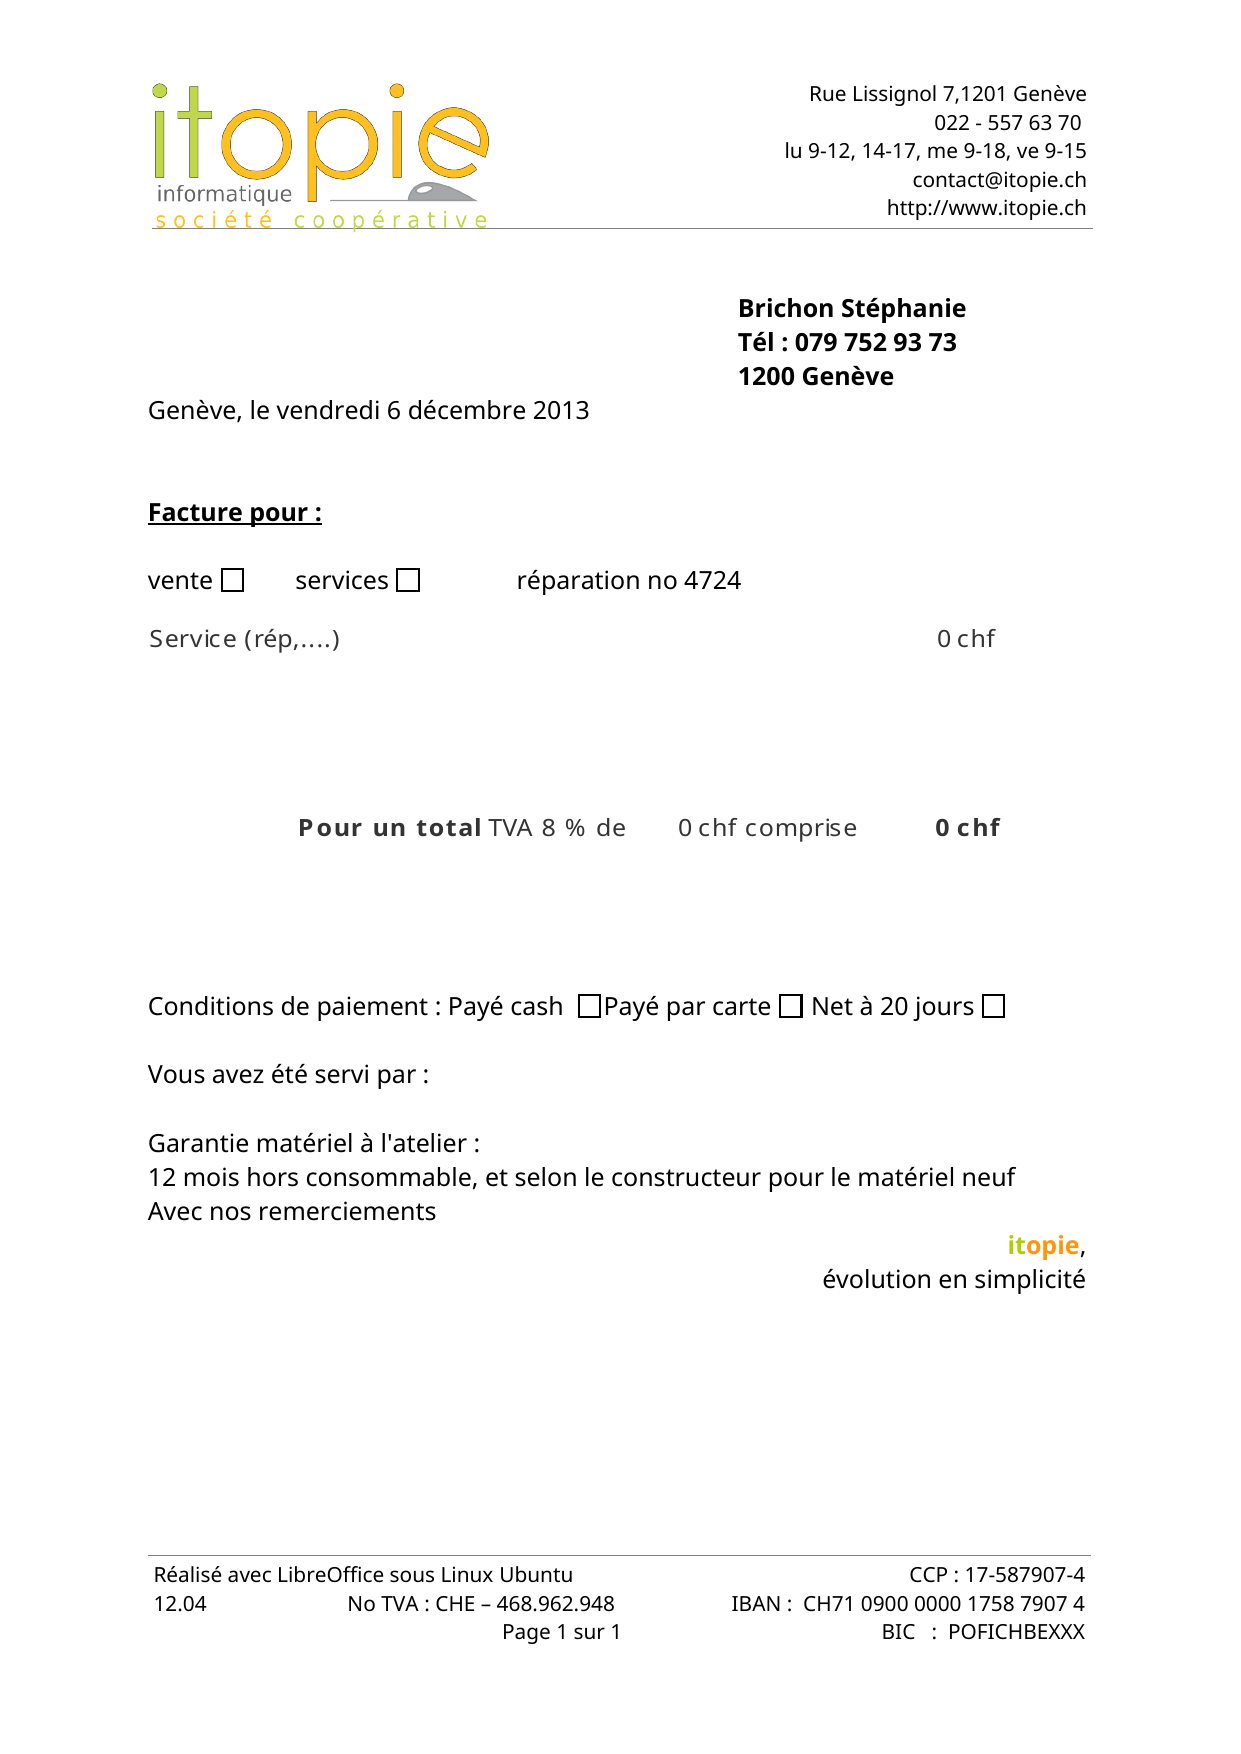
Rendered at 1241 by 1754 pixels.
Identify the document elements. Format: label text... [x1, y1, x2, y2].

text Tél : 079 752 93 73 [148, 324, 1093, 358]
text 1200 Genève [148, 358, 1093, 392]
text Facture pour : [148, 495, 1093, 529]
text vente services réparation no 4724 [148, 563, 1093, 597]
picture [138, 72, 500, 244]
text 12 mois hors consommable, et selon le constructeur pour le matériel neuf [148, 1159, 1093, 1193]
text Brichon Stéphanie [148, 290, 1093, 324]
text évolution en simplicité [148, 1262, 1093, 1296]
text Garantie matériel à l'atelier : [148, 1125, 1093, 1159]
text Conditions de paiement : Payé cash Payé par carte Net à 20 jours [148, 989, 1093, 1023]
text Genève, le vendredi 6 décembre 2013 [148, 392, 1093, 427]
text Vous avez été servi par : [148, 1057, 1093, 1091]
text itopie, [148, 1227, 1093, 1262]
text Avec nos remerciements [148, 1193, 1093, 1227]
